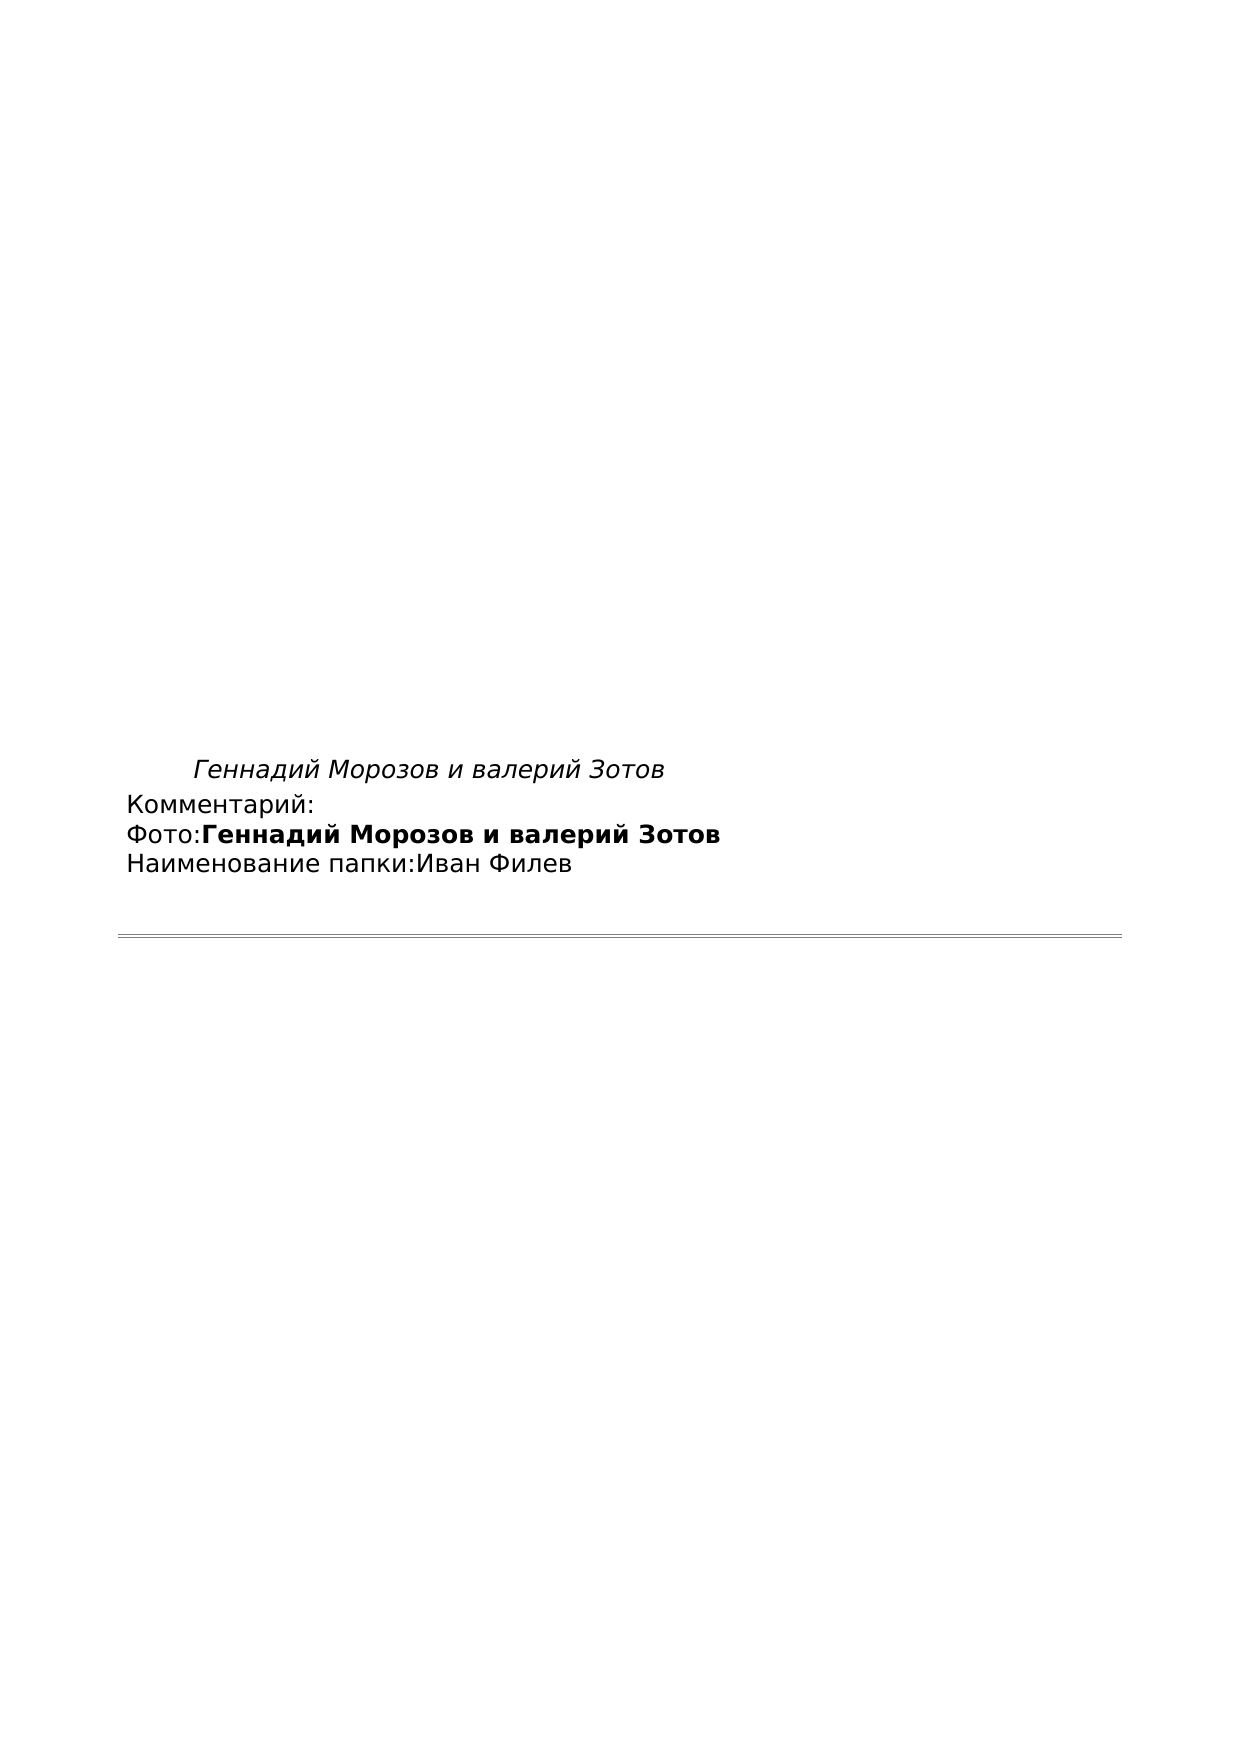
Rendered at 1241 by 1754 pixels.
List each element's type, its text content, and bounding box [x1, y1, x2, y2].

text Геннадий Морозов и валерий Зотов [118, 131, 743, 785]
text Комментарий: Фото:Геннадий Морозов и валерий Зотов Наименование папки:Иван Филев [118, 118, 1122, 907]
